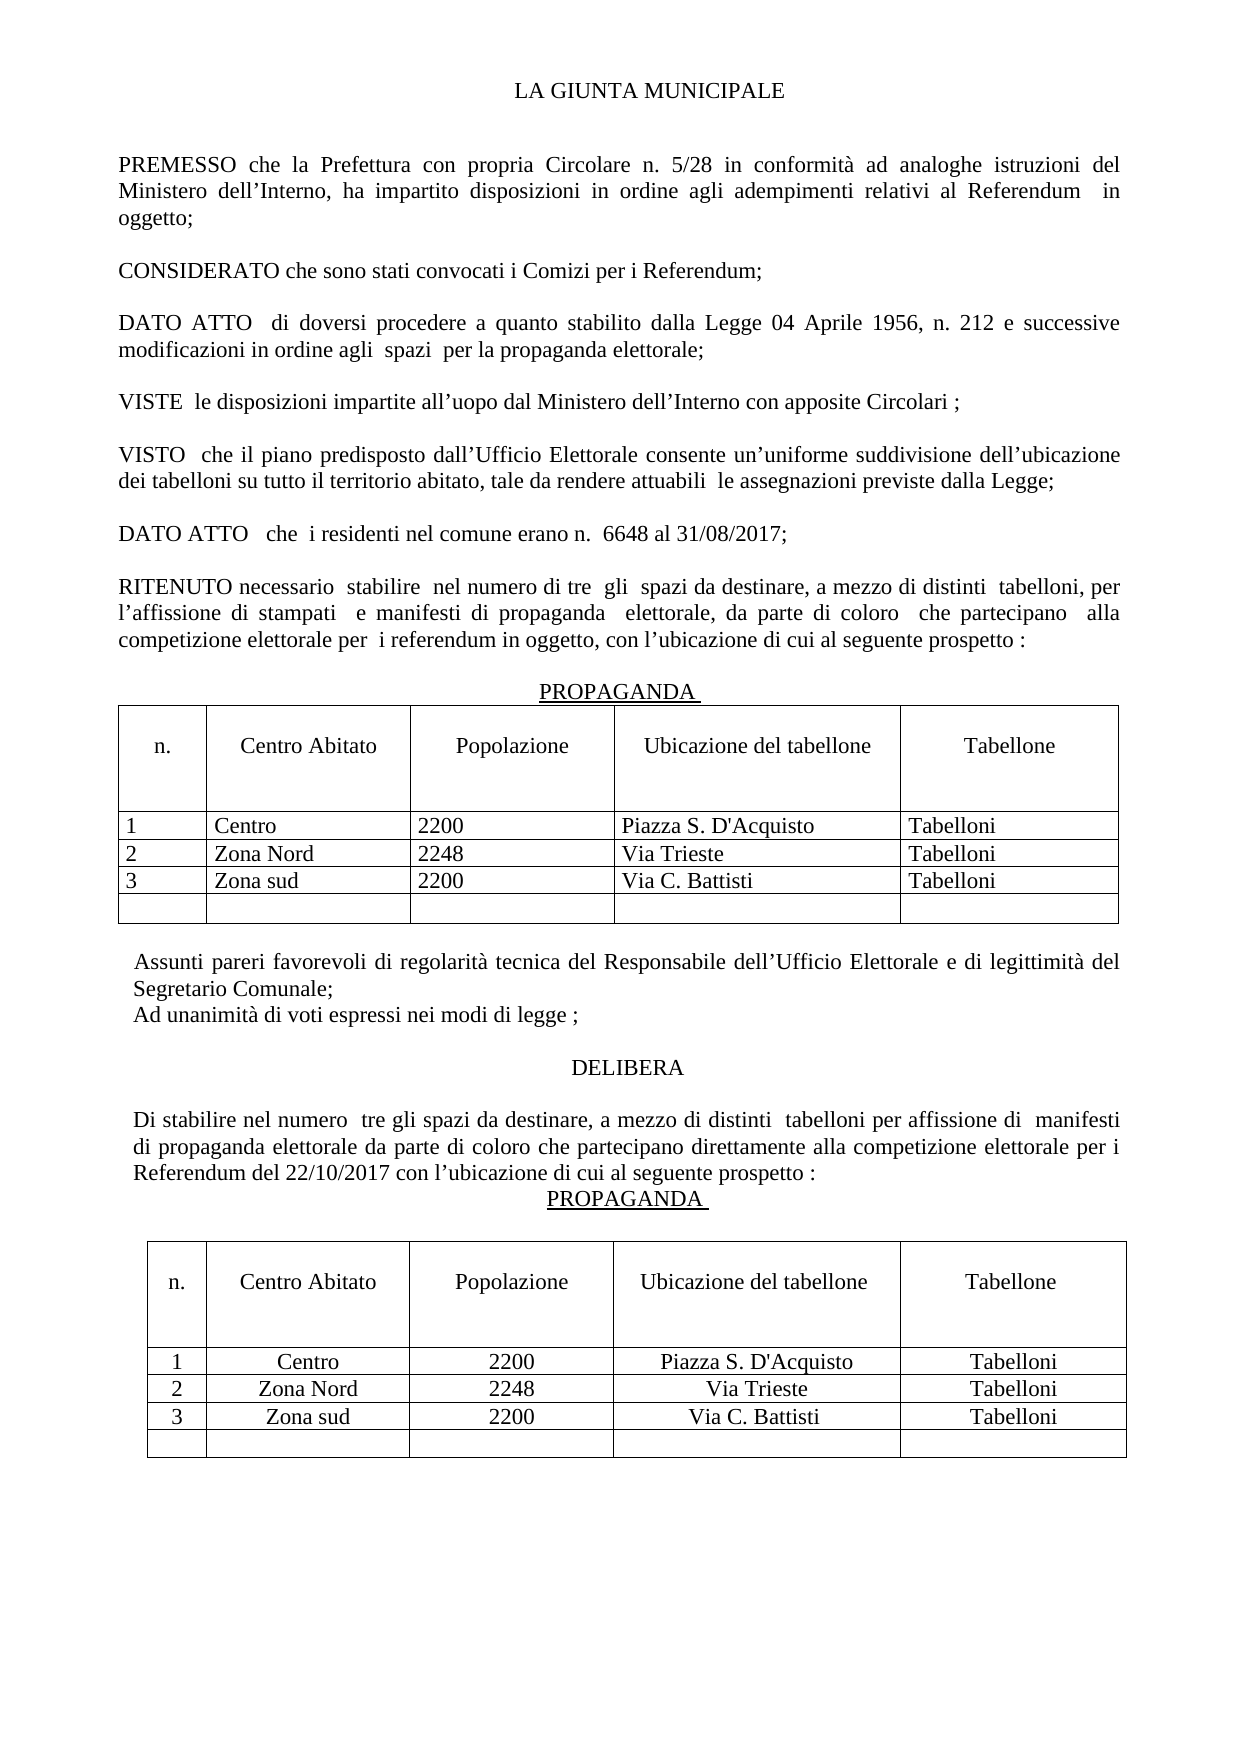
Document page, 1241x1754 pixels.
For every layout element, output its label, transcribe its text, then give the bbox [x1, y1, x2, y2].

table_cell 2200 [411, 812, 614, 838]
text CONSIDERATO che sono stati convocati i Comizi per i Referendum; [118, 257, 1122, 283]
table_header n. [119, 706, 206, 811]
table_cell 1 [119, 812, 206, 838]
table_cell [207, 894, 410, 923]
subtitle DELIBERA [133, 1054, 1122, 1080]
table_cell Piazza S. D'Acquisto [614, 1348, 900, 1374]
subtitle Ad unanimità di voti espressi nei modi di legge ; [133, 1001, 1122, 1027]
table_cell [615, 894, 900, 923]
table_cell Via C. Battisti [615, 867, 900, 893]
table_cell [119, 894, 206, 923]
table_cell Tabelloni [901, 840, 1118, 866]
table_header Popolazione [411, 706, 614, 811]
table_cell Zona sud [207, 867, 410, 893]
table_cell 2200 [410, 1403, 613, 1429]
table_cell Zona sud [207, 1403, 409, 1429]
table_cell Tabelloni [901, 1375, 1126, 1402]
table_cell Via Trieste [614, 1375, 900, 1402]
table_cell [410, 1430, 613, 1457]
table_cell Tabelloni [901, 1348, 1126, 1374]
subtitle Di stabilire nel numero tre gli spazi da destinare, a mezzo di distinti tabelloni per affissione di manifesti di propaganda elettorale da parte di coloro che partecipano direttamente alla competizione elettorale per i Referendum del 22/10/2017 con l’ubicazione di cui al seguente prospetto : [133, 1106, 1122, 1185]
text Assunti pareri favorevoli di regolarità tecnica del Responsabile dell’Ufficio Elettorale e di legittimità del Segretario Comunale; [133, 948, 1122, 1001]
table_header Ubicazione del tabellone [615, 706, 900, 811]
table_header Popolazione [410, 1242, 613, 1347]
table_cell 2 [119, 840, 206, 866]
table_cell 3 [119, 867, 206, 893]
table_cell [411, 894, 614, 923]
subtitle PROPAGANDA [133, 1185, 1122, 1212]
table_cell Centro [207, 1348, 409, 1374]
table_cell [207, 1430, 409, 1457]
table_cell Via C. Battisti [614, 1403, 900, 1429]
table_cell [901, 1430, 1126, 1457]
table_cell 1 [148, 1348, 206, 1374]
text VISTE le disposizioni impartite all’uopo dal Ministero dell’Interno con apposite Circolari ; [118, 388, 1122, 415]
text DATO ATTO di doversi procedere a quanto stabilito dalla Legge 04 Aprile 1956, n. 212 e successive modificazioni in ordine agli spazi per la propaganda elettorale; [118, 309, 1122, 362]
table_cell [614, 1430, 900, 1457]
table_header Tabellone [901, 706, 1118, 811]
table_cell Tabelloni [901, 812, 1118, 838]
table_header Centro Abitato [207, 706, 410, 811]
table_cell 2200 [410, 1348, 613, 1374]
table_cell Zona Nord [207, 1375, 409, 1402]
table_cell Centro [207, 812, 410, 838]
table_cell 2248 [411, 840, 614, 866]
table_header n. [148, 1242, 206, 1347]
table_cell 3 [148, 1403, 206, 1429]
table_cell Via Trieste [615, 840, 900, 866]
text DATO ATTO che i residenti nel comune erano n. 6648 al 31/08/2017; [118, 520, 1122, 547]
title LA GIUNTA MUNICIPALE [177, 77, 1122, 103]
table_cell Zona Nord [207, 840, 410, 866]
text PREMESSO che la Prefettura con propria Circolare n. 5/28 in conformità ad analoghe istruzioni del Ministero dell’Interno, ha impartito disposizioni in ordine agli adempimenti relativi al Referendum in oggetto; [118, 151, 1122, 230]
table_header Centro Abitato [207, 1242, 409, 1347]
table_cell Tabelloni [901, 1403, 1126, 1429]
table_cell Piazza S. D'Acquisto [615, 812, 900, 838]
table_cell 2 [148, 1375, 206, 1402]
table_header Tabellone [901, 1242, 1126, 1347]
table_cell Tabelloni [901, 867, 1118, 893]
table_cell 2248 [410, 1375, 613, 1402]
table_header Ubicazione del tabellone [614, 1242, 900, 1347]
text RITENUTO necessario stabilire nel numero di tre gli spazi da destinare, a mezzo di distinti tabelloni, per l’affissione di stampati e manifesti di propaganda elettorale, da parte di coloro che partecipano alla competizione elettorale per i referendum in oggetto, con l’ubicazione di cui al seguente prospetto : [118, 573, 1122, 652]
table_cell 2200 [411, 867, 614, 893]
table_cell [148, 1430, 206, 1457]
subtitle PROPAGANDA [118, 678, 1122, 705]
table_cell [901, 894, 1118, 923]
text VISTO che il piano predisposto dall’Ufficio Elettorale consente un’uniforme suddivisione dell’ubicazione dei tabelloni su tutto il territorio abitato, tale da rendere attuabili le assegnazioni previste dalla Legge; [118, 441, 1122, 494]
